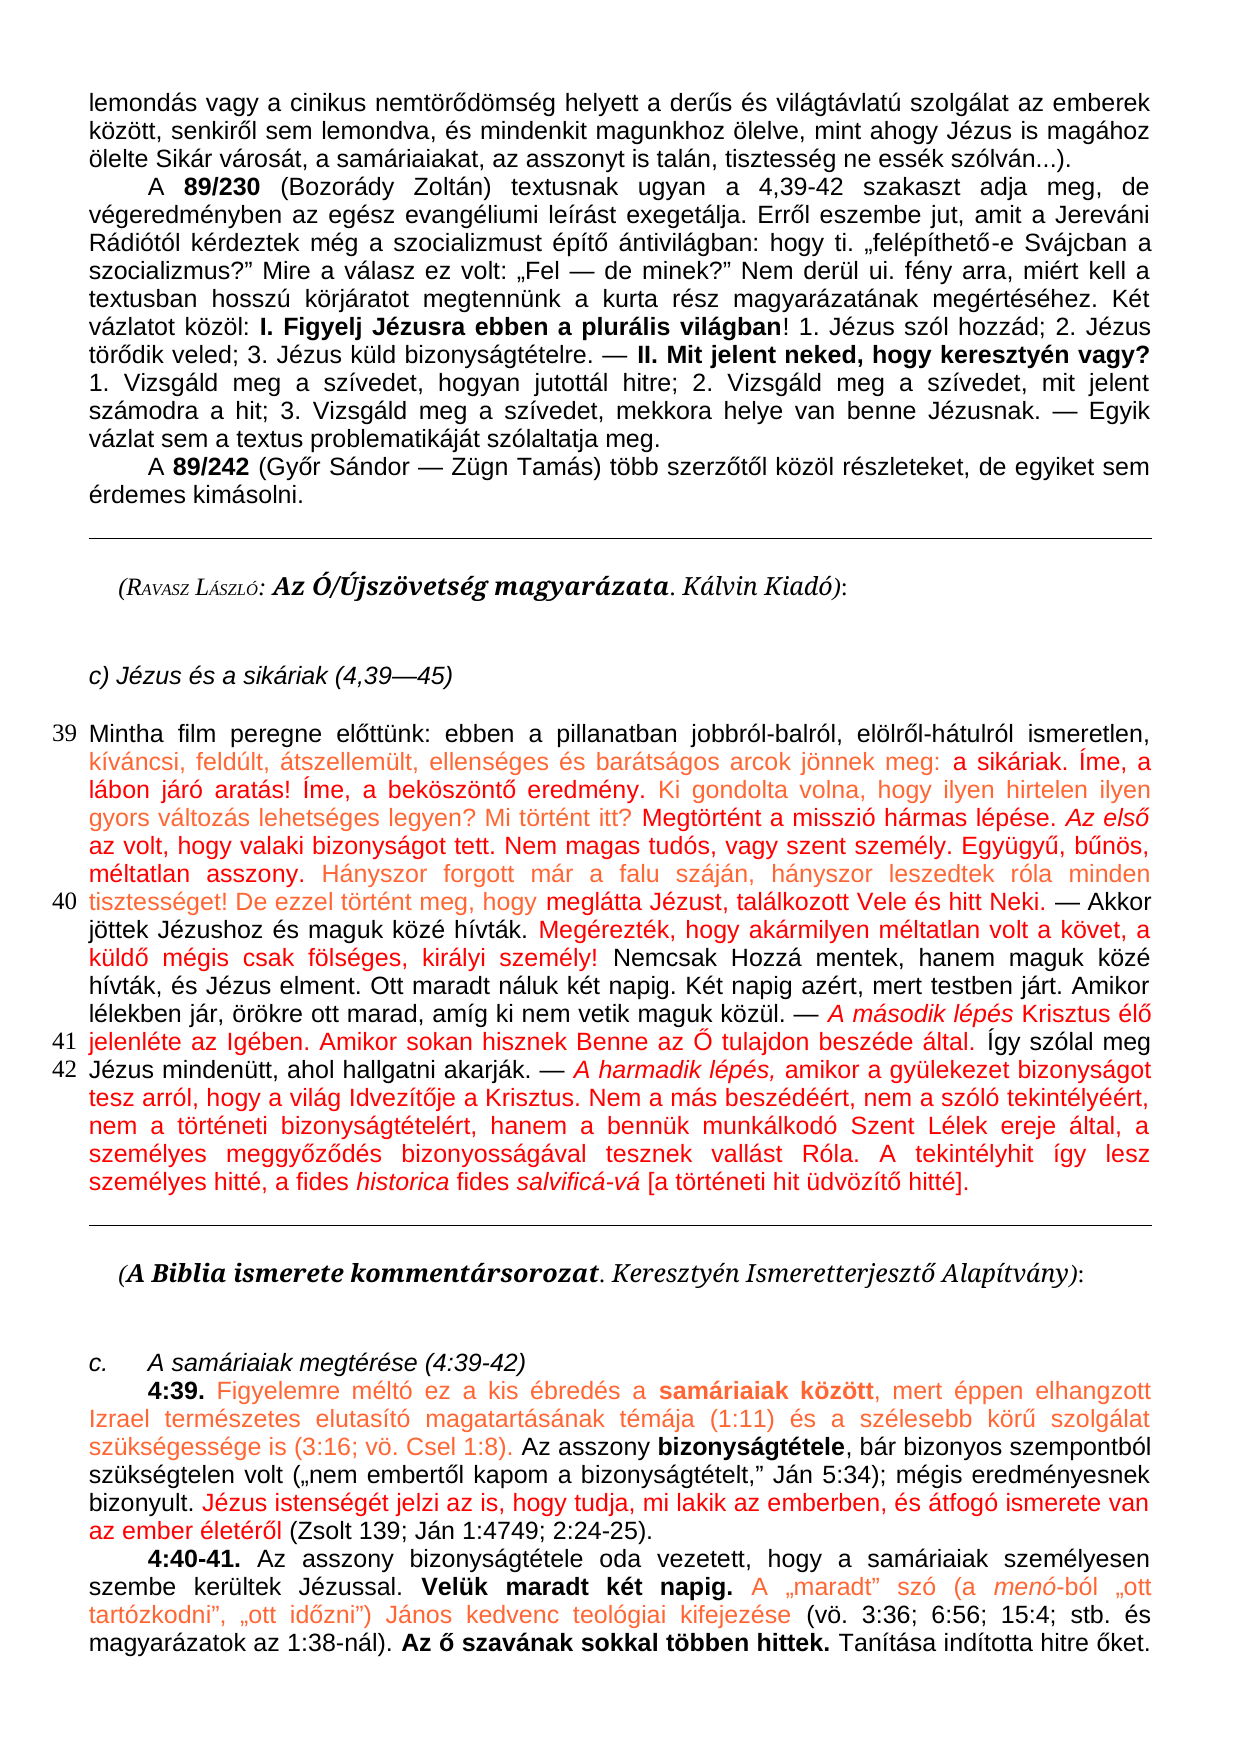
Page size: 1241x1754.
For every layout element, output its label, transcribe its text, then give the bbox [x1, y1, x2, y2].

text c. A samáriaiak megtérése (4:39-42) [88, 1348, 1152, 1377]
text 39 [32, 719, 77, 747]
text (A Biblia ismerete kommentársorozat. Keresztyén Ismeretterjesztő Alapítvány): [88, 1226, 1152, 1319]
text (Ravasz László: Az Ó/Újszövetség magyarázata. Kálvin Kiadó): [88, 539, 1152, 632]
text 42 [32, 1056, 77, 1083]
text 41 [32, 1027, 77, 1055]
text 4:39. Figyelemre méltó ez a kis ébredés a samáriaiak között, mert éppen elhangzott Izrael természetes elutasító magatartásának témája (1:11) és a szélesebb körű szolgálat szükségessége is (3:16; vö. Csel 1:8). Az asszony bizonyságtétele, bár bizonyos szempontból szükségtelen volt („nem embertől kapom a bizonyságtételt,” Ján 5:34); mégis eredményesnek bizonyult. Jézus istenségét jelzi az is, hogy tudja, mi lakik az emberben, és átfogó ismerete van az ember életéről (Zsolt 139; Ján 1:4749; 2:24-25). [88, 1377, 1152, 1545]
text A 89/230 (Bozorády Zoltán) textusnak ugyan a 4,39-42 szakaszt adja meg, de végeredményben az egész evangéliumi leírást exegetálja. Erről eszembe jut, amit a Jereváni Rádiótól kérdeztek még a szocializmust építő ántivilágban: hogy ti. „felépíthető‑e Svájcban a szocializmus?” Mire a válasz ez volt: „Fel ― de minek?” Nem derül ui. fény arra, miért kell a textusban hosszú körjáratot megtennünk a kurta rész magyarázatának megértéséhez. Két vázlatot közöl: I. Figyelj Jézusra ebben a plurális világban! 1. Jézus szól hozzád; 2. Jézus törődik veled; 3. Jézus küld bizonyságtételre. ― II. Mit jelent neked, hogy keresztyén vagy? 1. Vizsgáld meg a szívedet, hogyan jutottál hitre; 2. Vizsgáld meg a szívedet, mit jelent számodra a hit; 3. Vizsgáld meg a szívedet, mekkora helye van benne Jézusnak. ― Egyik vázlat sem a textus problematikáját szólaltatja meg. [88, 173, 1152, 453]
text A 89/242 (Győr Sándor ― Zügn Tamás) több szerzőtől közöl részleteket, de egyiket sem érdemes kimásolni. [88, 453, 1152, 509]
text Mintha film peregne előttünk: ebben a pillanatban jobbról-balról, elölről-hátulról ismeretlen, kíváncsi, feldúlt, átszellemült, ellenséges és barátságos arcok jönnek meg: a sikáriak. Íme, a lábon járó aratás! Íme, a beköszöntő eredmény. Ki gondolta volna, hogy ilyen hirtelen ilyen gyors változás lehetséges legyen? Mi történt itt? Megtörtént a misszió hármas lépése. Az első az volt, hogy valaki bizonyságot tett. Nem magas tudós, vagy szent személy. Együgyű, bűnös, méltatlan asszony. Hányszor forgott már a falu száján, hányszor leszedtek róla minden tisztességet! De ezzel történt meg, hogy meglátta Jézust, találkozott Vele és hitt Neki. — Akkor jöttek Jézushoz és maguk közé hívták. Megérezték, hogy akármilyen méltatlan volt a követ, a küldő mégis csak fölséges, királyi személy! Nemcsak Hozzá mentek, hanem maguk közé hívták, és Jézus elment. Ott maradt náluk két napig. Két napig azért, mert testben járt. Amikor lélekben jár, örökre ott marad, amíg ki nem vetik maguk közül. — A második lépés Krisztus élő jelenléte az Igében. Amikor sokan hisznek Benne az Ő tulajdon beszéde által. Így szólal meg Jézus mindenütt, ahol hallgatni akarják. — A harmadik lépés, amikor a gyülekezet bizonyságot tesz arról, hogy a világ Idvezítője a Krisztus. Nem a más beszédéért, nem a szóló tekintélyéért, nem a történeti bizonyságtételért, hanem a bennük munkálkodó Szent Lélek ereje által, a személyes meggyőződés bizonyosságával tesznek vallást Róla. A tekintélyhit így lesz személyes hitté, a fides historica fides salvificá-vá [a történeti hit üdvözítő hitté]. [88, 719, 1152, 1196]
text lemondás vagy a cinikus nemtörődömség helyett a derűs és világtávlatú szolgálat az emberek között, senkiről sem lemondva, és mindenkit magunkhoz ölelve, mint ahogy Jézus is magához ölelte Sikár városát, a samáriaiakat, az asszonyt is talán, tisztesség ne essék szólván...). [88, 88, 1152, 173]
text c) Jézus és a sikáriak (4,39―45) [88, 662, 1152, 690]
text 40 [32, 887, 77, 915]
text 4:40-41. Az asszony bizonyságtétele oda vezetett, hogy a samáriaiak személyesen szembe kerültek Jézussal. Velük maradt két napig. A „maradt” szó (a menó-ból „ott tartózkodni”, „ott időzni”) János kedvenc teológiai kifejezése (vö. 3:36; 6:56; 15:4; stb. és magyarázatok az 1:38-nál). Az ő szavának sokkal többen hittek. Tanítása indította hitre őket. [88, 1545, 1152, 1657]
